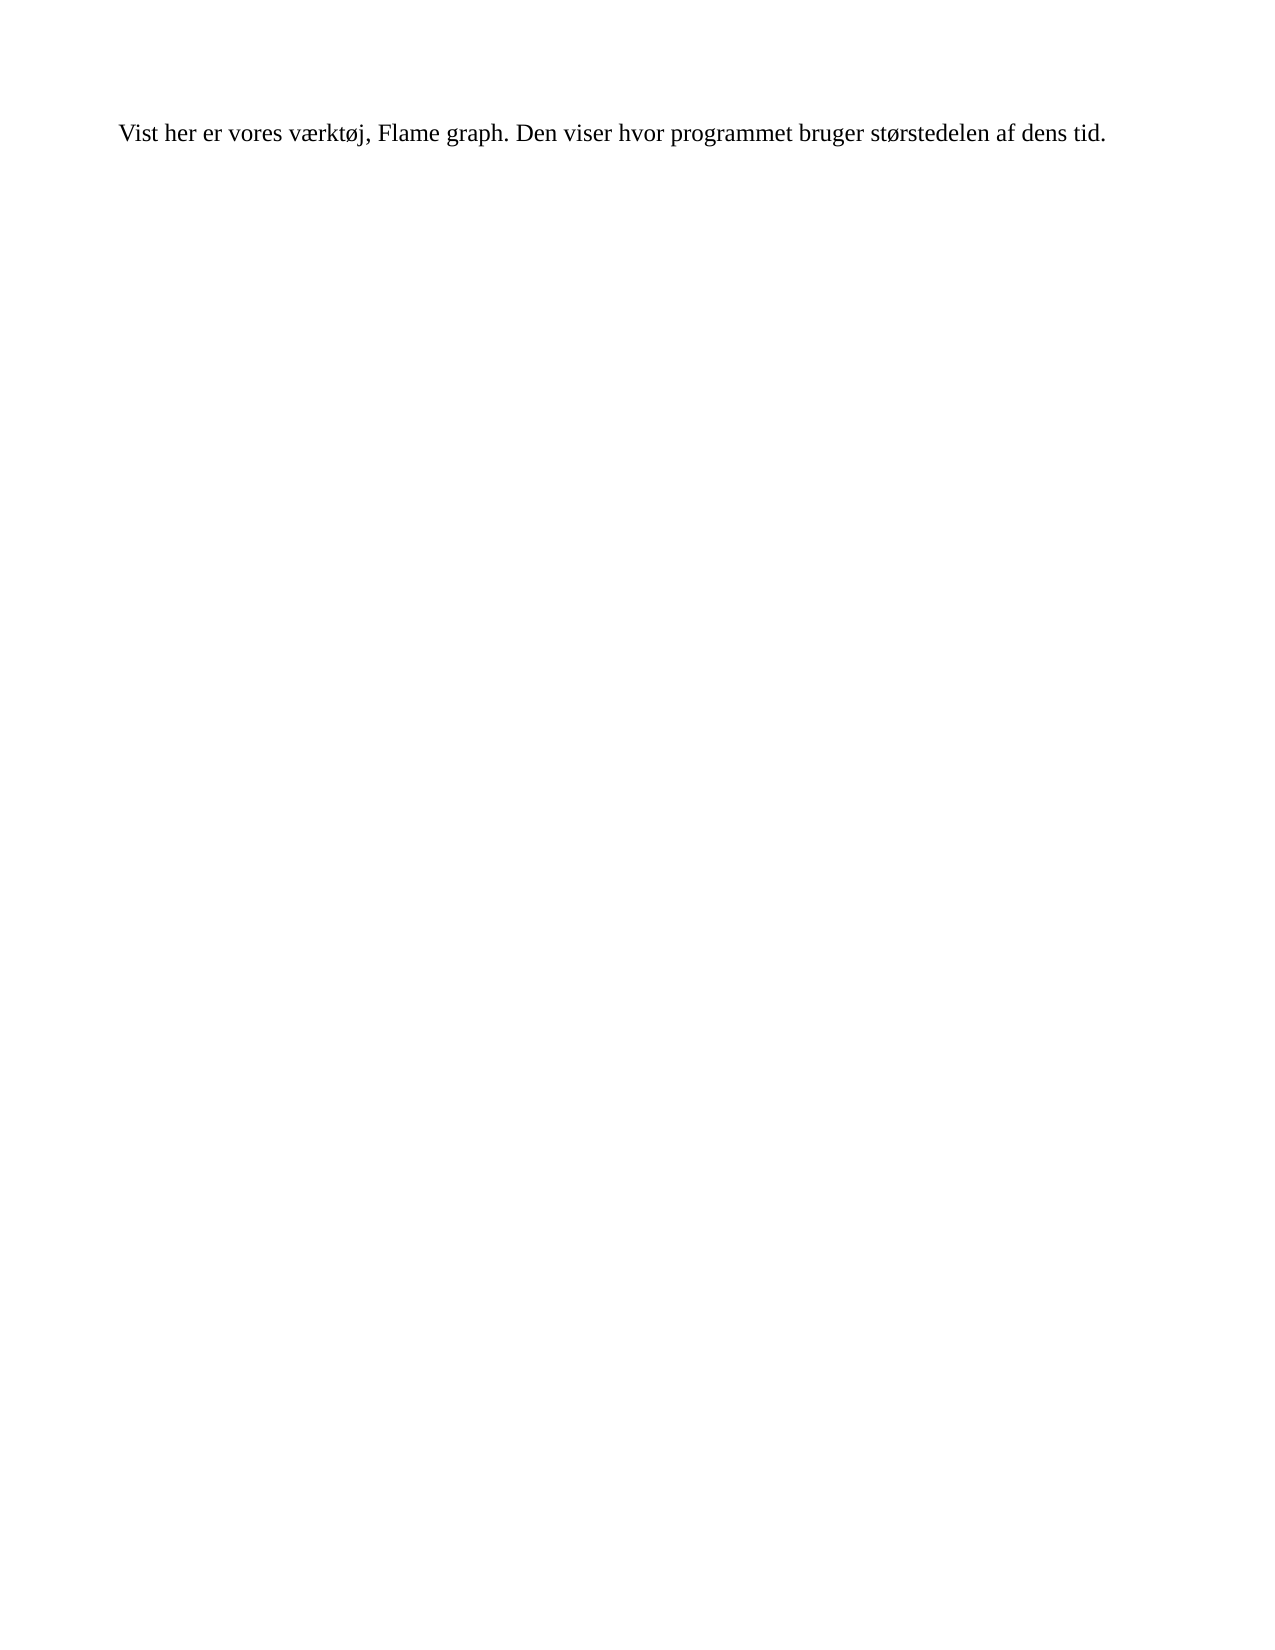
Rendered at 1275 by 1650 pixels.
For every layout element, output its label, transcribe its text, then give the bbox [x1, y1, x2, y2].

text Vist her er vores værktøj, Flame graph. Den viser hvor programmet bruger størstedelen af dens tid. [118, 118, 1157, 147]
